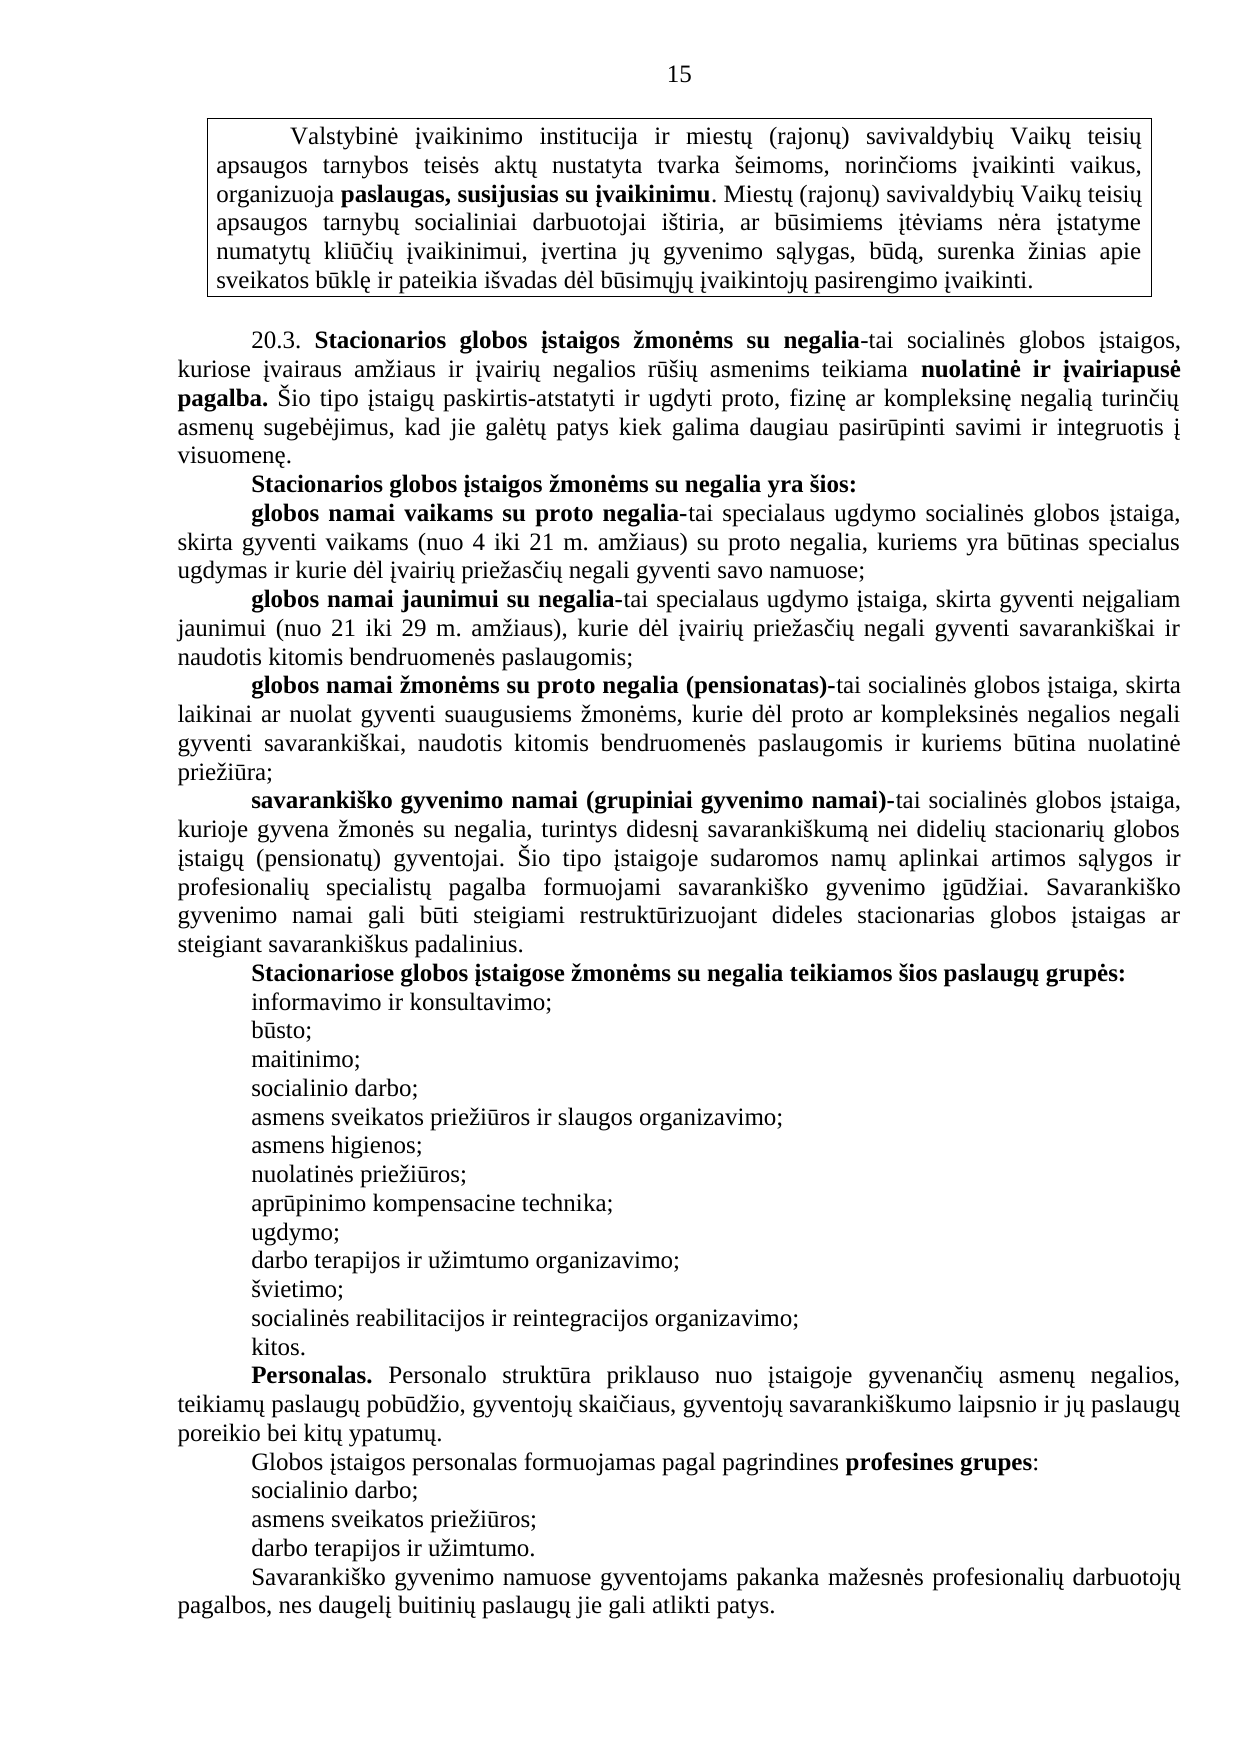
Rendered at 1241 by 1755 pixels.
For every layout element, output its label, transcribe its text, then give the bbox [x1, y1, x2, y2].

text nuolatinės priežiūros; [177, 1159, 1181, 1188]
text aprūpinimo kompensacine technika; [177, 1188, 1181, 1217]
text globos namai žmonėms su proto negalia (pensionatas)-tai socialinės globos įstaiga, skirta laikinai ar nuolat gyventi suaugusiems žmonėms, kurie dėl proto ar kompleksinės negalios negali gyventi savarankiškai, naudotis kitomis bendruomenės paslaugomis ir kuriems būtina nuolatinė priežiūra; [177, 671, 1181, 786]
text Savarankiško gyvenimo namuose gyventojams pakanka mažesnės profesionalių darbuotojų pagalbos, nes daugelį buitinių paslaugų jie gali atlikti patys. [177, 1562, 1181, 1619]
text globos namai vaikams su proto negalia-tai specialaus ugdymo socialinės globos įstaiga, skirta gyventi vaikams (nuo 4 iki 21 m. amžiaus) su proto negalia, kuriems yra būtinas specialus ugdymas ir kurie dėl įvairių priežasčių negali gyventi savo namuose; [177, 498, 1181, 584]
text asmens higienos; [177, 1131, 1181, 1159]
text 20.3. Stacionarios globos įstaigos žmonėms su negalia-tai socialinės globos įstaigos, kuriose įvairaus amžiaus ir įvairių negalios rūšių asmenims teikiama nuolatinė ir įvairiapusė pagalba. Šio tipo įstaigų paskirtis-atstatyti ir ugdyti proto, fizinę ar kompleksinę negalią turinčių asmenų sugebėjimus, kad jie galėtų patys kiek galima daugiau pasirūpinti savimi ir integruotis į visuomenę. [177, 326, 1181, 469]
text socialinio darbo; [177, 1476, 1181, 1504]
text būsto; [177, 1016, 1181, 1044]
text švietimo; [177, 1274, 1181, 1303]
text ugdymo; [177, 1217, 1181, 1246]
text Valstybinė įvaikinimo institucija ir miestų (rajonų) savivaldybių Vaikų teisių apsaugos tarnybos teisės aktų nustatyta tvarka šeimoms, norinčioms įvaikinti vaikus, organizuoja paslaugas, susijusias su įvaikinimu. Miestų (rajonų) savivaldybių Vaikų teisių apsaugos tarnybų socialiniai darbuotojai ištiria, ar būsimiems įtėviams nėra įstatyme numatytų kliūčių įvaikinimui, įvertina jų gyvenimo sąlygas, būdą, surenka žinias apie sveikatos būklę ir pateikia išvadas dėl būsimųjų įvaikintojų pasirengimo įvaikinti. [208, 119, 1151, 296]
text Globos įstaigos personalas formuojamas pagal pagrindines profesines grupes: [177, 1447, 1181, 1476]
text Personalas. Personalo struktūra priklauso nuo įstaigoje gyvenančių asmenų negalios, teikiamų paslaugų pobūdžio, gyventojų skaičiaus, gyventojų savarankiškumo laipsnio ir jų paslaugų poreikio bei kitų ypatumų. [177, 1361, 1181, 1447]
text asmens sveikatos priežiūros ir slaugos organizavimo; [177, 1102, 1181, 1131]
text darbo terapijos ir užimtumo. [177, 1533, 1181, 1562]
text maitinimo; [177, 1044, 1181, 1073]
text Stacionariose globos įstaigose žmonėms su negalia teikiamos šios paslaugų grupės: [177, 958, 1181, 987]
text savarankiško gyvenimo namai (grupiniai gyvenimo namai)-tai socialinės globos įstaiga, kurioje gyvena žmonės su negalia, turintys didesnį savarankiškumą nei didelių stacionarių globos įstaigų (pensionatų) gyventojai. Šio tipo įstaigoje sudaromos namų aplinkai artimos sąlygos ir profesionalių specialistų pagalba formuojami savarankiško gyvenimo įgūdžiai. Savarankiško gyvenimo namai gali būti steigiami restruktūrizuojant dideles stacionarias globos įstaigas ar steigiant savarankiškus padalinius. [177, 786, 1181, 958]
text informavimo ir konsultavimo; [177, 987, 1181, 1016]
text kitos. [177, 1332, 1181, 1361]
text Stacionarios globos įstaigos žmonėms su negalia yra šios: [177, 469, 1181, 498]
text socialinės reabilitacijos ir reintegracijos organizavimo; [177, 1303, 1181, 1332]
text globos namai jaunimui su negalia-tai specialaus ugdymo įstaiga, skirta gyventi neįgaliam jaunimui (nuo 21 iki 29 m. amžiaus), kurie dėl įvairių priežasčių negali gyventi savarankiškai ir naudotis kitomis bendruomenės paslaugomis; [177, 584, 1181, 671]
text darbo terapijos ir užimtumo organizavimo; [177, 1246, 1181, 1274]
text asmens sveikatos priežiūros; [177, 1504, 1181, 1533]
text socialinio darbo; [177, 1073, 1181, 1102]
